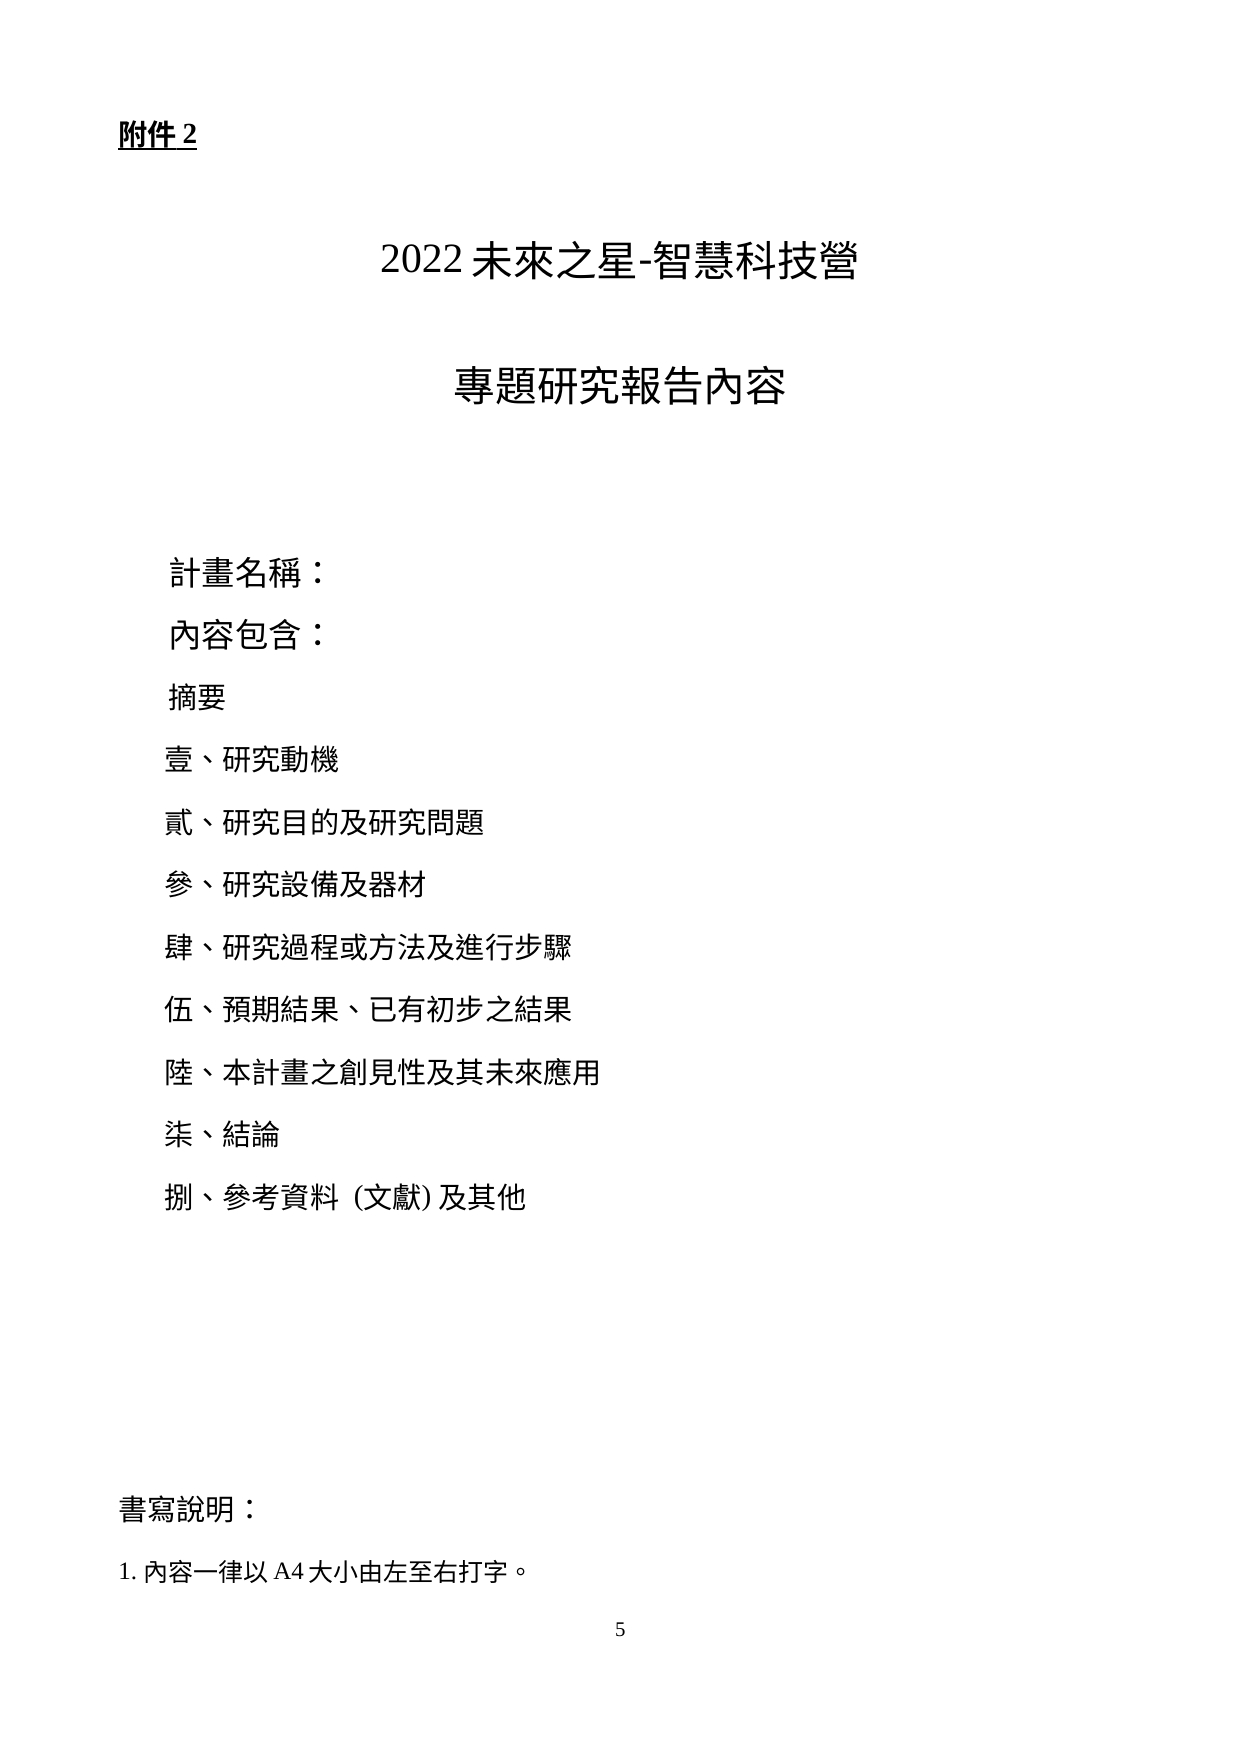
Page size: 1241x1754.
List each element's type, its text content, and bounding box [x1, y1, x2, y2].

text 伍、預期結果、已有初步之結果 [164, 966, 1122, 1029]
text 書寫說明： [118, 1466, 1122, 1529]
text 摘要 [168, 654, 1122, 716]
text 肆、研究過程或方法及進行步驟 [164, 904, 1122, 966]
text 專題研究報告內容 [118, 341, 1122, 404]
text 柒、結論 [164, 1091, 1122, 1154]
text 捌、參考資料 (文獻) 及其他 [164, 1154, 1122, 1216]
text 壹、研究動機 [164, 716, 1122, 779]
text 2022未來之星-智慧科技營 [118, 216, 1122, 279]
text 1. 內容一律以A4大小由左至右打字。 [118, 1529, 1122, 1591]
text 陸、本計畫之創見性及其未來應用 [164, 1029, 1122, 1091]
text 貳、研究目的及研究問題 [164, 779, 1122, 841]
text 參、研究設備及器材 [164, 841, 1122, 904]
text 計畫名稱： [168, 529, 1122, 591]
text 附件2 [118, 91, 1122, 154]
text 內容包含： [168, 591, 1122, 654]
